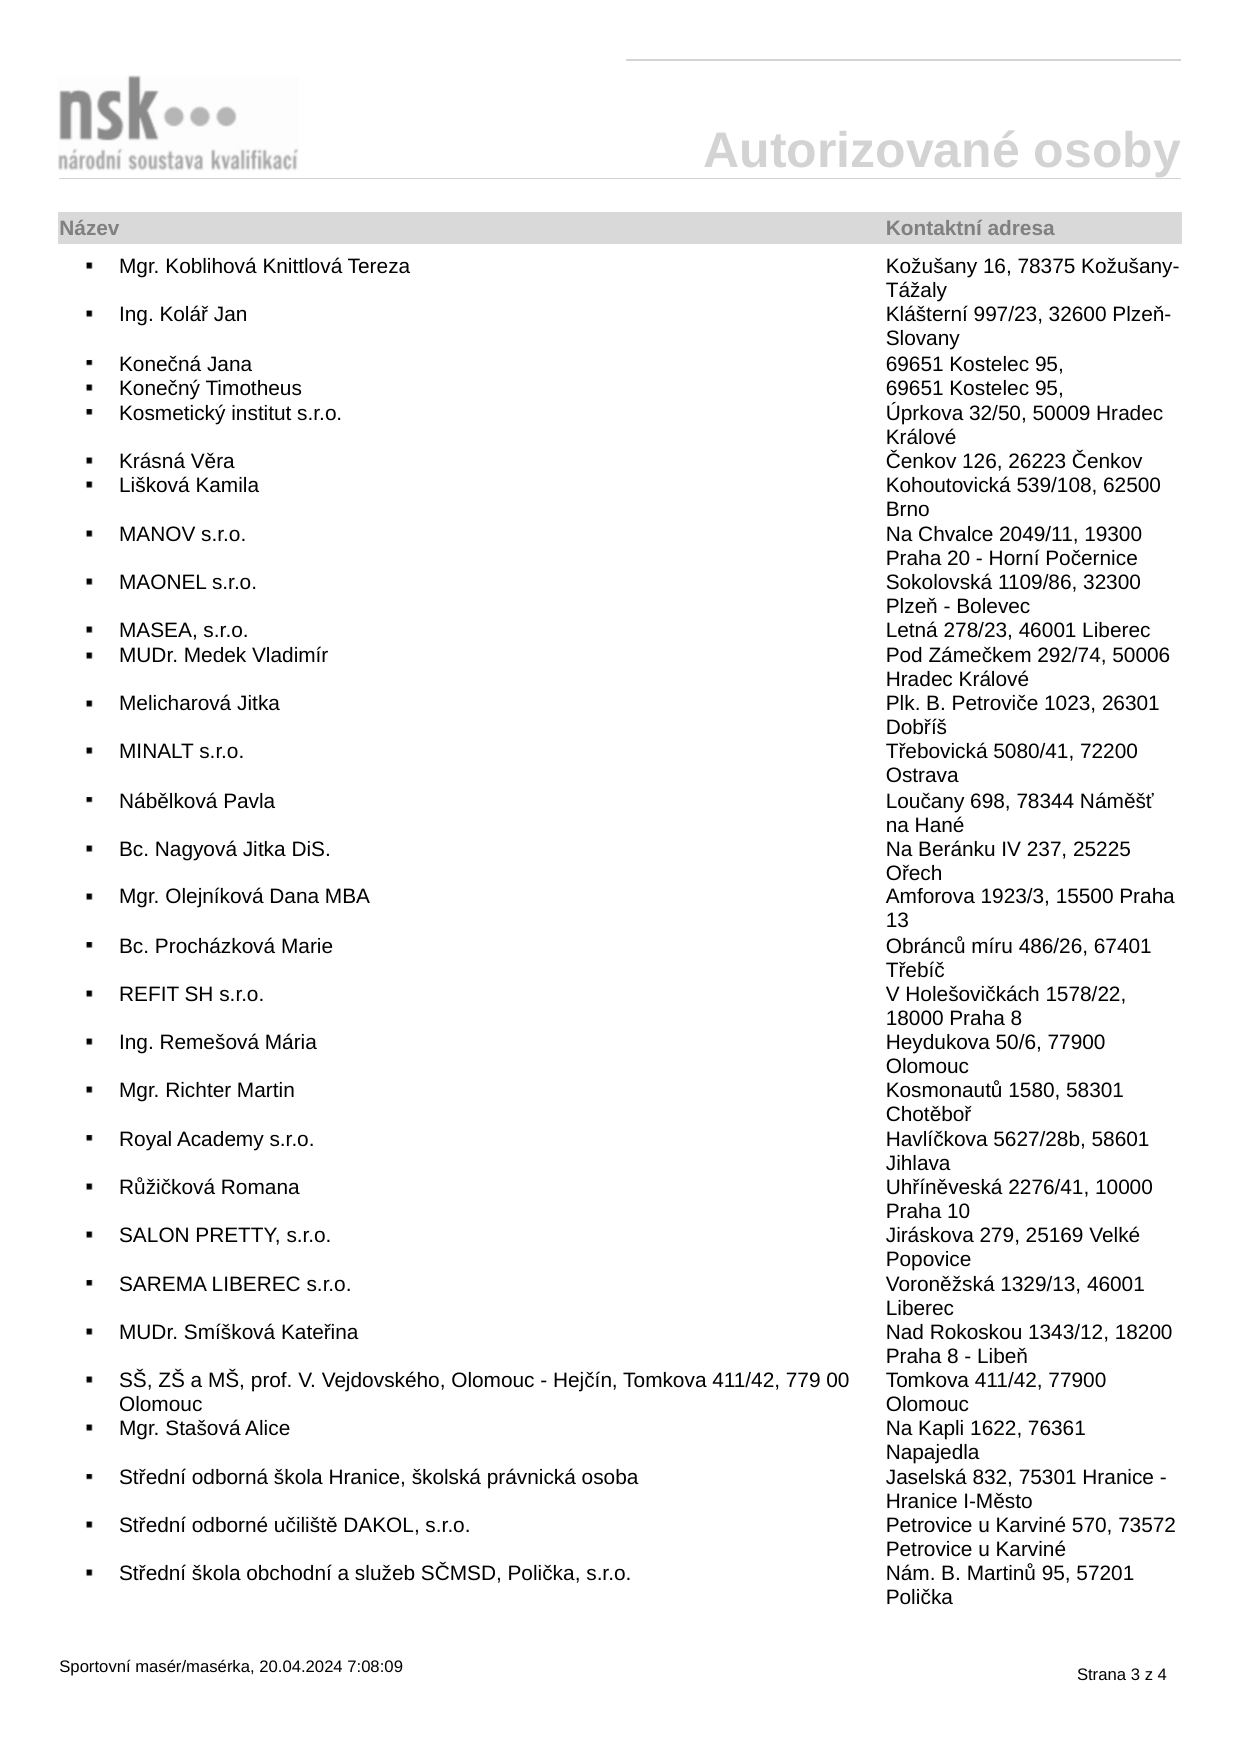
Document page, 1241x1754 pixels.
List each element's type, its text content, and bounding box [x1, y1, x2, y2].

table_cell Sportovní masér/masérka, 20.04.2024 7:08:09 [59, 1657, 860, 1693]
table_cell [860, 958, 886, 982]
table_cell Bc. Procházková Marie [119, 934, 886, 958]
table_cell [59, 1441, 119, 1465]
table_cell [59, 196, 119, 212]
table_cell [59, 425, 119, 448]
table_cell [860, 595, 886, 618]
table_cell [626, 1441, 860, 1465]
table_cell [618, 244, 626, 254]
table_cell [59, 1248, 119, 1272]
table_cell [481, 1586, 617, 1610]
table_cell [618, 1539, 626, 1561]
table_cell Melicharová Jitka [119, 691, 886, 717]
table_cell Střední odborné učiliště DAKOL, s.r.o. [119, 1513, 886, 1538]
table_cell [59, 1055, 119, 1077]
table_cell Jiráskova 279, 25169 Velké Popovice [886, 1223, 1181, 1272]
table_cell Letná 278/23, 46001 Liberec [886, 618, 1181, 643]
table_cell Střední odborná škola Hranice, školská právnická osoba [119, 1465, 886, 1489]
table_cell Mgr. Koblihová Knittlová Tereza [119, 254, 886, 279]
table_cell [481, 958, 617, 982]
table_cell [59, 910, 119, 933]
table_cell REFIT SH s.r.o. [119, 982, 886, 1006]
table_cell [119, 328, 481, 351]
table_cell [481, 1200, 617, 1223]
table_cell Mgr. Stašová Alice [119, 1416, 886, 1441]
table_cell Lišková Kamila [119, 473, 886, 498]
table_cell [59, 244, 119, 254]
table_cell Ing. Kolář Jan [119, 302, 886, 327]
table_cell [481, 1489, 617, 1513]
table_cell [1167, 196, 1181, 212]
table_cell [860, 1248, 886, 1272]
table_cell Petrovice u Karviné 570, 73572 Petrovice u Karviné [886, 1513, 1181, 1561]
table_cell SAREMA LIBEREC s.r.o. [119, 1272, 886, 1296]
table_cell [618, 765, 626, 788]
table_cell Kožušany 16, 78375 Kožušany-Tážaly [886, 254, 1181, 302]
table_cell [626, 667, 860, 691]
table_cell [860, 196, 886, 212]
table_cell [860, 862, 886, 884]
table_cell Klášterní 997/23, 32600 Plzeň-Slovany [886, 302, 1181, 351]
table_cell 69651 Kostelec 95, [886, 375, 1181, 401]
table_cell [626, 328, 860, 351]
table_cell [626, 862, 860, 884]
table_cell Kontaktní adresa [886, 214, 1180, 242]
picture [59, 981, 119, 1006]
table_cell [59, 813, 119, 836]
table_cell Voroněžská 1329/13, 46001 Liberec [886, 1272, 1181, 1320]
picture [59, 643, 119, 668]
table_cell [119, 546, 481, 570]
table_cell [59, 668, 119, 691]
picture [59, 617, 119, 642]
picture [59, 254, 119, 278]
table_cell [860, 1344, 886, 1368]
table_cell [59, 1151, 119, 1174]
picture [59, 1320, 119, 1344]
table_cell 69651 Kostelec 95, [886, 351, 1181, 375]
table_cell [618, 1610, 626, 1657]
table_cell Nám. B. Martinů 95, 57201 Polička [886, 1561, 1181, 1610]
table_cell [860, 1586, 886, 1610]
table_cell [119, 765, 481, 788]
picture [59, 788, 119, 811]
table_cell [618, 1296, 626, 1320]
table_cell [481, 1610, 617, 1657]
table_cell [618, 1055, 626, 1077]
table_cell [119, 1055, 481, 1077]
table_cell Loučany 698, 78344 Náměšť na Hané [886, 789, 1181, 836]
table_cell [626, 498, 860, 522]
table_cell [481, 667, 617, 691]
table_cell [119, 244, 481, 254]
table_cell [119, 196, 481, 212]
table_cell [119, 498, 481, 522]
table_cell [119, 667, 481, 691]
table_cell [119, 862, 481, 884]
table_cell Na Kapli 1622, 76361 Napajedla [886, 1416, 1181, 1465]
table_cell [59, 1586, 119, 1610]
table_cell MANOV s.r.o. [119, 522, 886, 546]
table_cell [626, 1248, 860, 1272]
table_cell [618, 1489, 626, 1513]
table_cell Střední škola obchodní a služeb SČMSD, Polička, s.r.o. [119, 1561, 886, 1586]
table_cell [618, 546, 626, 570]
table_cell [119, 958, 481, 982]
picture [59, 691, 119, 716]
table_cell Heydukova 50/6, 77900 Olomouc [886, 1030, 1181, 1077]
table_cell Kosmonautů 1580, 58301 Chotěboř [886, 1078, 1181, 1127]
table_cell [59, 498, 119, 522]
table_cell [119, 910, 481, 934]
picture [59, 1465, 119, 1488]
table_cell [59, 862, 119, 884]
picture [59, 1222, 119, 1247]
table_cell Strana 3 z 4 [860, 1657, 1167, 1693]
table_cell [860, 1200, 886, 1223]
table_cell Bc. Nagyová Jitka DiS. [119, 836, 886, 862]
table_cell [626, 196, 860, 212]
table_cell Ing. Remešová Mária [119, 1030, 886, 1055]
table_cell [119, 1006, 481, 1029]
table_cell [626, 813, 860, 836]
table_cell [59, 280, 119, 302]
table_cell V Holešovičkách 1578/22, 18000 Praha 8 [886, 982, 1181, 1029]
table_cell [618, 1344, 626, 1368]
table_cell [860, 244, 886, 254]
table_cell [860, 1296, 886, 1320]
table_cell [59, 595, 119, 617]
table_cell SALON PRETTY, s.r.o. [119, 1223, 886, 1248]
table_cell Mgr. Olejníková Dana MBA [119, 884, 886, 910]
table_cell [860, 1610, 886, 1657]
table_cell [119, 172, 481, 178]
picture [59, 570, 119, 594]
table_cell [860, 425, 886, 449]
table_cell [626, 910, 860, 934]
table_cell Název [60, 214, 885, 242]
picture [59, 933, 119, 957]
table_cell [1167, 244, 1181, 254]
table_cell Autorizované osoby [626, 61, 1181, 178]
table_cell [481, 498, 617, 522]
table_cell [860, 1006, 886, 1029]
table_cell [626, 717, 860, 739]
table_cell [481, 280, 617, 302]
picture [59, 1077, 119, 1102]
table_cell [618, 595, 626, 618]
table_cell [618, 910, 626, 934]
table_cell [481, 1248, 617, 1272]
table_cell Tomkova 411/42, 77900 Olomouc [886, 1368, 1181, 1416]
table_cell [860, 717, 886, 739]
table_cell [626, 280, 860, 302]
table_cell [119, 1296, 481, 1320]
table_cell Royal Academy s.r.o. [119, 1127, 886, 1151]
table_cell [481, 328, 617, 351]
table_cell [481, 1344, 617, 1368]
table_cell [860, 1489, 886, 1513]
table_cell Úprkova 32/50, 50009 Hradec Králové [886, 401, 1181, 449]
table_cell [59, 1006, 119, 1029]
table_cell [59, 765, 119, 788]
picture [59, 351, 119, 374]
table_cell [119, 1441, 481, 1465]
picture [59, 1561, 119, 1585]
table_cell Jaselská 832, 75301 Hranice - Hranice I-Město [886, 1465, 1181, 1513]
table_cell [119, 1151, 481, 1175]
table_cell [59, 179, 1181, 196]
table_cell MASEA, s.r.o. [119, 618, 886, 643]
table_cell Havlíčkova 5627/28b, 58601 Jihlava [886, 1127, 1181, 1175]
table_cell [59, 1610, 119, 1657]
picture [59, 375, 119, 424]
table_cell [59, 1200, 119, 1222]
table_cell [618, 1006, 626, 1029]
picture [57, 59, 619, 172]
table_cell [59, 958, 119, 981]
table_cell [860, 498, 886, 522]
table_cell [618, 1586, 626, 1610]
table_cell Nad Rokoskou 1343/12, 18200 Praha 8 - Libeň [886, 1320, 1181, 1368]
table_cell [59, 172, 119, 178]
table_cell [1167, 1657, 1181, 1693]
table_cell [618, 196, 626, 212]
picture [59, 1029, 119, 1054]
table_cell [618, 958, 626, 982]
table_cell [119, 1248, 481, 1272]
table_cell [619, 59, 626, 172]
table_cell SŠ, ZŠ a MŠ, prof. V. Vejdovského, Olomouc - Hejčín, Tomkova 411/42, 779 00 Olomouc [119, 1368, 886, 1416]
table_cell [860, 1441, 886, 1465]
table_cell [119, 1103, 481, 1127]
table_cell [59, 1539, 119, 1561]
picture [59, 836, 119, 861]
table_cell [481, 862, 617, 884]
table_cell [119, 425, 481, 449]
table_cell [626, 1539, 860, 1561]
table_cell [481, 172, 617, 178]
table_cell [59, 546, 119, 570]
table_cell [626, 1103, 860, 1127]
table_cell [119, 1539, 481, 1561]
table_cell [618, 667, 626, 691]
table_cell [860, 765, 886, 788]
table_cell [860, 280, 886, 302]
picture [59, 1174, 119, 1199]
table_cell Konečný Timotheus [119, 375, 886, 401]
table_cell Třebovická 5080/41, 72200 Ostrava [886, 739, 1181, 788]
picture [59, 884, 119, 909]
table_cell [119, 280, 481, 302]
table_cell [481, 425, 617, 449]
table_cell [626, 958, 860, 982]
picture [59, 302, 119, 326]
table_cell [618, 813, 626, 836]
table_cell [860, 1055, 886, 1077]
table_cell [626, 1151, 860, 1175]
table_cell Mgr. Richter Martin [119, 1078, 886, 1103]
table_cell [618, 717, 626, 739]
table_cell [481, 1006, 617, 1029]
table_cell [618, 498, 626, 522]
table_cell Sokolovská 1109/86, 32300 Plzeň - Bolevec [886, 570, 1181, 618]
table_cell [119, 1344, 481, 1368]
table_cell [481, 1055, 617, 1077]
table_cell Pod Zámečkem 292/74, 50006 Hradec Králové [886, 643, 1181, 691]
table_cell [626, 595, 860, 618]
table_cell [626, 1200, 860, 1223]
table_cell [119, 595, 481, 618]
table_cell [481, 196, 617, 212]
table_cell [59, 1103, 119, 1126]
table_cell [618, 862, 626, 884]
picture [59, 1513, 119, 1537]
table_cell [626, 1489, 860, 1513]
picture [59, 522, 119, 546]
table_cell Kohoutovická 539/108, 62500 Brno [886, 473, 1181, 522]
table_cell [618, 1151, 626, 1175]
table_cell [481, 1151, 617, 1175]
table_cell [481, 717, 617, 739]
picture [59, 739, 119, 763]
picture [59, 1367, 119, 1392]
table_cell Plk. B. Petroviče 1023, 26301 Dobříš [886, 691, 1181, 739]
table_cell [119, 1586, 481, 1610]
table_cell [119, 1200, 481, 1223]
table_cell [626, 1055, 860, 1077]
picture [59, 1272, 119, 1295]
table_cell [618, 425, 626, 449]
table_cell [1167, 1610, 1181, 1657]
table_cell [481, 1103, 617, 1127]
table_cell [59, 1296, 119, 1320]
table_cell [119, 717, 481, 739]
table_cell Amforova 1923/3, 15500 Praha 13 [886, 884, 1181, 934]
table_cell [481, 910, 617, 934]
table_cell [860, 667, 886, 691]
table_cell [860, 1539, 886, 1561]
table_cell [481, 546, 617, 570]
table_cell [481, 1441, 617, 1465]
table_cell [119, 813, 481, 836]
table_cell [59, 1392, 119, 1415]
picture [59, 1126, 119, 1150]
table_cell [59, 717, 119, 739]
table_cell [618, 1248, 626, 1272]
table_cell MUDr. Smíšková Kateřina [119, 1320, 886, 1344]
table_cell [626, 1610, 860, 1657]
table_cell Obránců míru 486/26, 67401 Třebíč [886, 934, 1181, 982]
table_cell [886, 244, 1167, 254]
table_cell [626, 546, 860, 570]
table_cell [618, 328, 626, 351]
table_cell MAONEL s.r.o. [119, 570, 886, 595]
table_cell Nábělková Pavla [119, 789, 886, 812]
table_cell [626, 425, 860, 449]
table_cell [626, 1006, 860, 1029]
table_cell [886, 196, 1167, 212]
table_cell [618, 1200, 626, 1223]
table_cell [59, 1489, 119, 1513]
table_cell [860, 1151, 886, 1175]
table_cell [626, 1296, 860, 1320]
picture [59, 448, 119, 497]
table_cell [886, 1610, 1167, 1657]
table_cell [860, 328, 886, 351]
table_cell [119, 1610, 481, 1657]
table_cell [481, 1296, 617, 1320]
picture [59, 1415, 119, 1440]
table_cell [481, 244, 617, 254]
table_cell [626, 765, 860, 788]
table_cell [59, 1344, 119, 1367]
table_cell Konečná Jana [119, 351, 886, 375]
table_cell MUDr. Medek Vladimír [119, 643, 886, 667]
table_cell Na Beránku IV 237, 25225 Ořech [886, 836, 1181, 884]
table_cell [481, 765, 617, 788]
table_cell Čenkov 126, 26223 Čenkov [886, 449, 1181, 473]
table_cell [618, 280, 626, 302]
table_cell Na Chvalce 2049/11, 19300 Praha 20 - Horní Počernice [886, 522, 1181, 570]
table_cell MINALT s.r.o. [119, 739, 886, 764]
table_cell [59, 328, 119, 351]
table_cell Krásná Věra [119, 449, 886, 473]
table_cell [860, 1103, 886, 1127]
table_cell [860, 910, 886, 934]
table_cell [481, 1539, 617, 1561]
table_cell [860, 546, 886, 570]
table_cell [119, 1489, 481, 1513]
table_cell Růžičková Romana [119, 1175, 886, 1200]
table_cell [626, 244, 860, 254]
table_cell [481, 813, 617, 836]
table_cell [626, 1344, 860, 1368]
table_cell [618, 172, 626, 178]
table_cell [860, 813, 886, 836]
table_cell Uhříněveská 2276/41, 10000 Praha 10 [886, 1175, 1181, 1223]
table_cell [618, 1103, 626, 1127]
table_cell Kosmetický institut s.r.o. [119, 401, 886, 425]
table_cell [618, 1441, 626, 1465]
table_cell [481, 595, 617, 618]
table_cell [626, 1586, 860, 1610]
